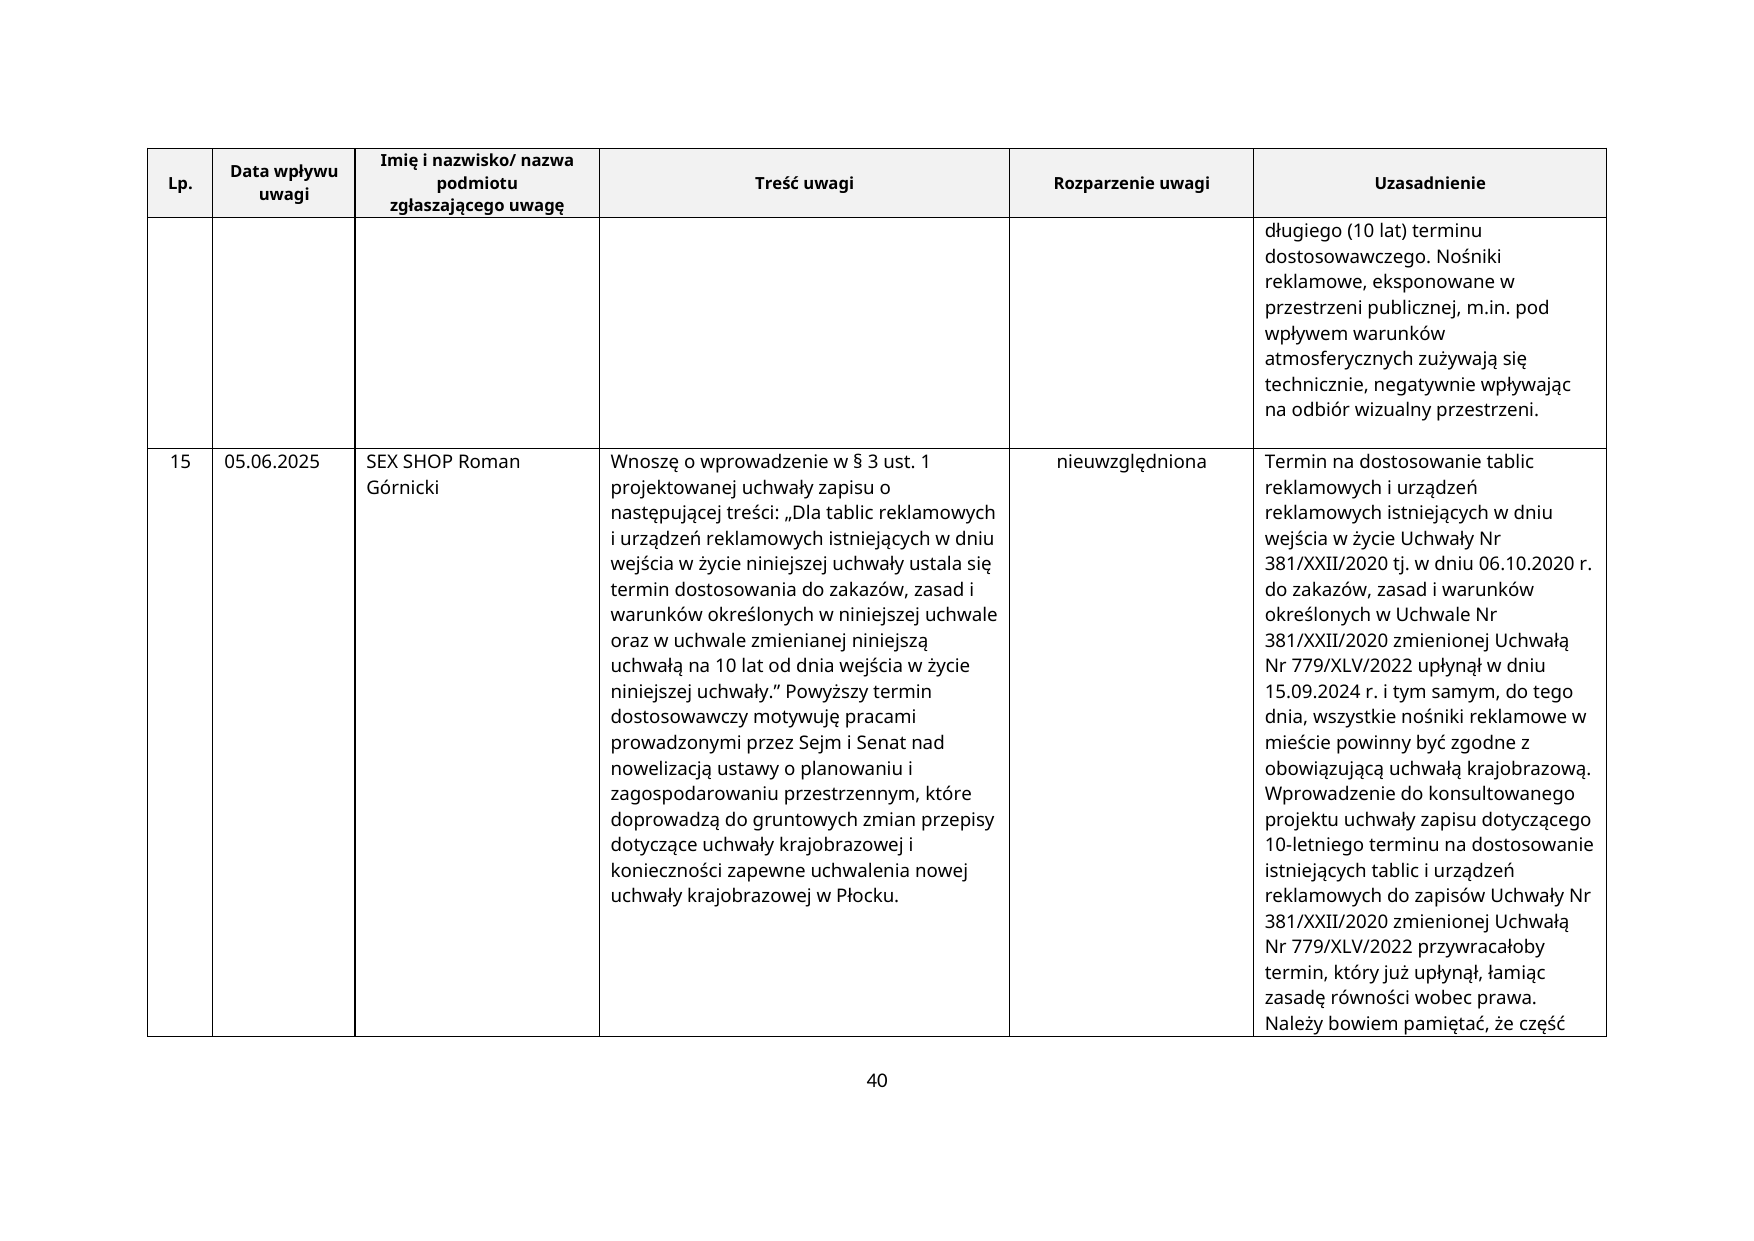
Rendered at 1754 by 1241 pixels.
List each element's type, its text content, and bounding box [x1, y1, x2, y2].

table_cell 05.06.2025 [213, 449, 354, 1036]
table_cell [148, 218, 212, 447]
table_cell 15 [148, 449, 212, 1036]
table_cell SEX SHOP Roman Górnicki [356, 449, 599, 1036]
table_cell [213, 218, 354, 447]
table_cell [1010, 218, 1253, 447]
table_header Lp. [148, 149, 212, 217]
table_header Rozparzenie uwagi [1010, 149, 1253, 217]
table_cell [356, 218, 599, 447]
table_cell Termin na dostosowanie tablic reklamowych i urządzeń reklamowych istniejących w dniu wejścia w życie Uchwały Nr 381/XXII/2020 tj. w dniu 06.10.2020 r. do zakazów, zasad i warunków określonych w Uchwale Nr 381/XXII/2020 zmienionej Uchwałą Nr 779/XLV/2022 upłynął w dniu 15.09.2024 r. i tym samym, do tego dnia, wszystkie nośniki reklamowe w mieście powinny być zgodne z obowiązującą uchwałą krajobrazową. Wprowadzenie do konsultowanego projektu uchwały zapisu dotyczącego 10-letniego terminu na dostosowanie istniejących tablic i urządzeń reklamowych do zapisów Uchwały Nr 381/XXII/2020 zmienionej Uchwałą Nr 779/XLV/2022 przywracałoby termin, który już upłynął, łamiąc zasadę równości wobec prawa. Należy bowiem pamiętać, że część [1254, 449, 1606, 1036]
table_header Treść uwagi [600, 149, 1009, 217]
table_header Imię i nazwisko/ nazwa podmiotu zgłaszającego uwagę [356, 149, 599, 217]
table_cell długiego (10 lat) terminu dostosowawczego. Nośniki reklamowe, eksponowane w przestrzeni publicznej, m.in. pod wpływem warunków atmosferycznych zużywają się technicznie, negatywnie wpływając na odbiór wizualny przestrzeni. [1254, 218, 1606, 447]
table_cell Wnoszę o wprowadzenie w § 3 ust. 1 projektowanej uchwały zapisu o następującej treści: „Dla tablic reklamowych i urządzeń reklamowych istniejących w dniu wejścia w życie niniejszej uchwały ustala się termin dostosowania do zakazów, zasad i warunków określonych w niniejszej uchwale oraz w uchwale zmienianej niniejszą uchwałą na 10 lat od dnia wejścia w życie niniejszej uchwały.” Powyższy termin dostosowawczy motywuję pracami prowadzonymi przez Sejm i Senat nad nowelizacją ustawy o planowaniu i zagospodarowaniu przestrzennym, które doprowadzą do gruntowych zmian przepisy dotyczące uchwały krajobrazowej i konieczności zapewne uchwalenia nowej uchwały krajobrazowej w Płocku. [600, 449, 1009, 1036]
table_header Data wpływu uwagi [213, 149, 354, 217]
table_header Uzasadnienie [1254, 149, 1606, 217]
table_cell nieuwzględniona [1010, 449, 1253, 1036]
table_cell [600, 218, 1009, 447]
